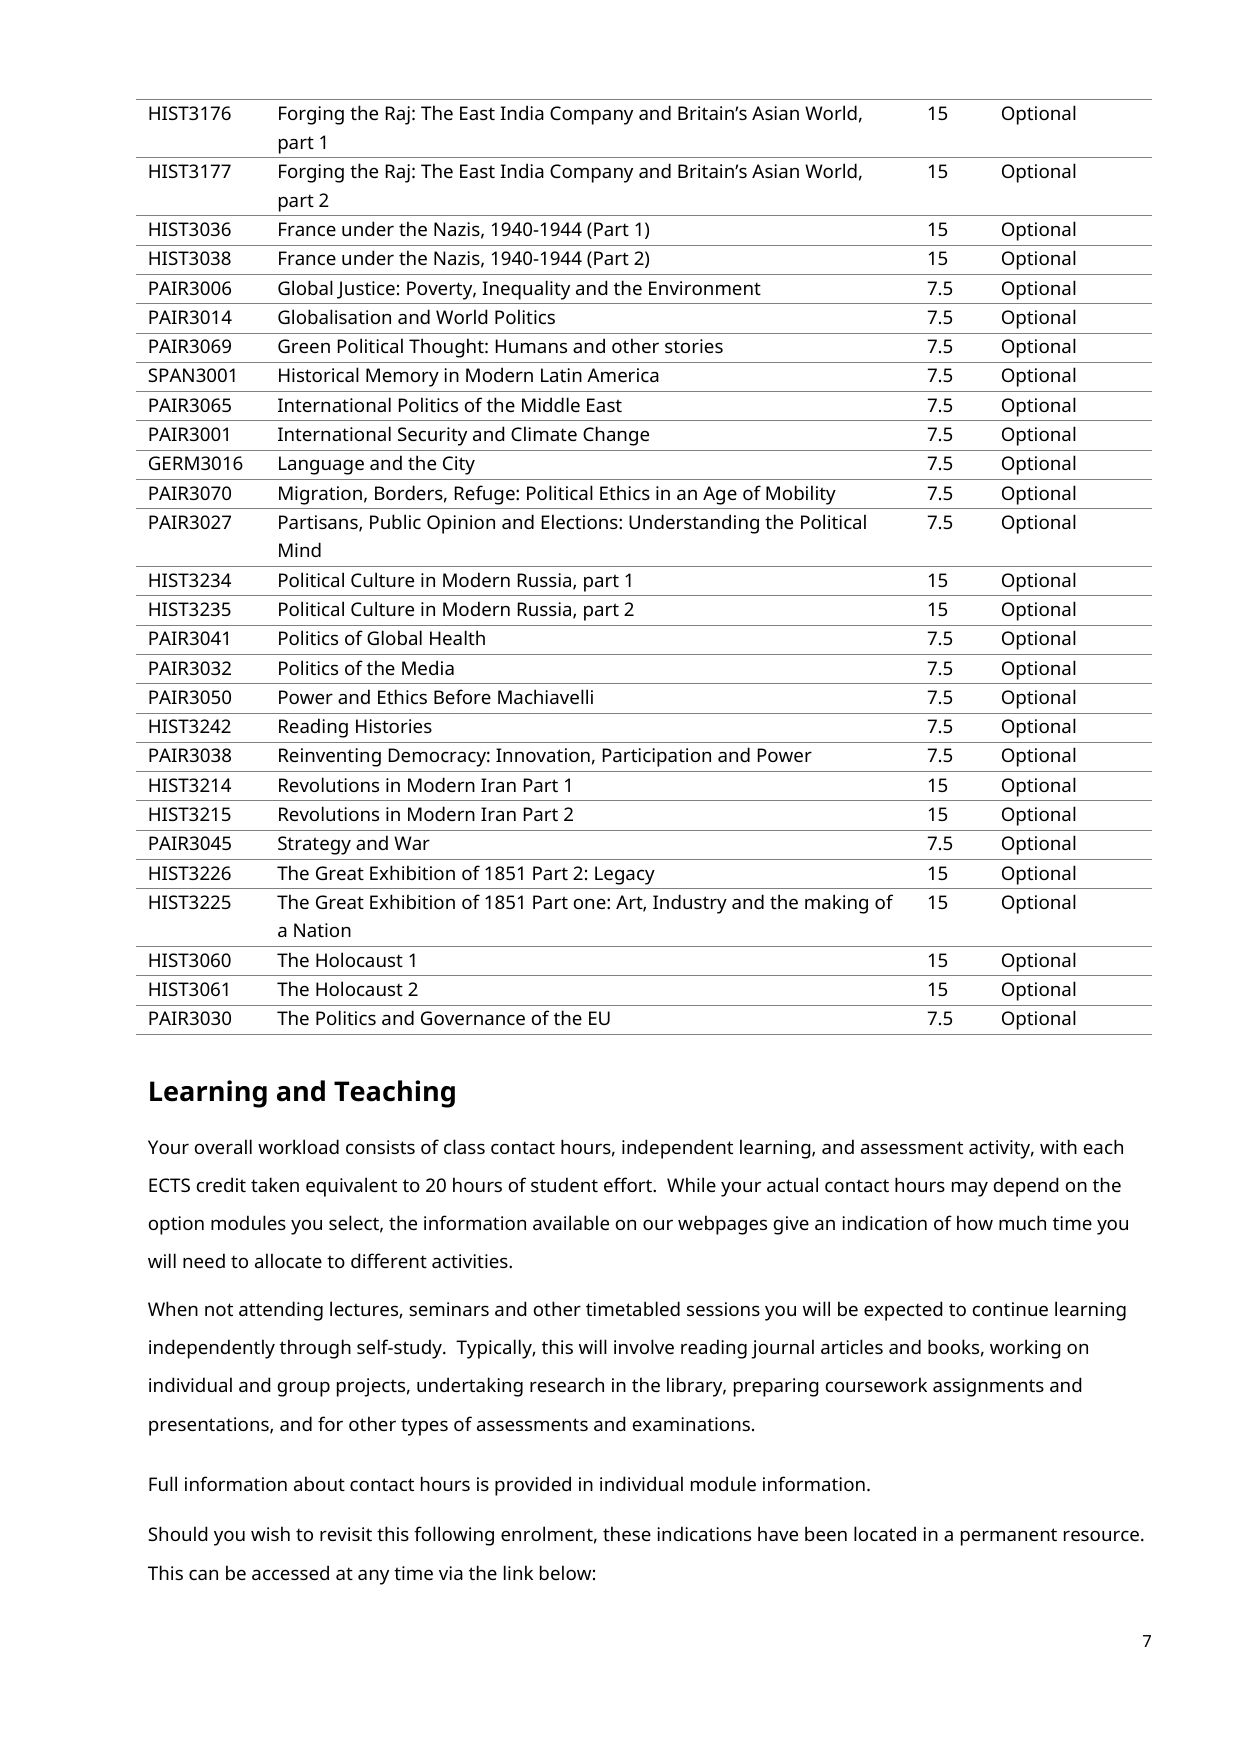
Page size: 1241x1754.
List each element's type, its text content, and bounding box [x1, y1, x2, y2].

table_cell Optional [989, 655, 1152, 683]
table_cell Power and Ethics Before Machiavelli [266, 684, 916, 712]
table_cell HIST3234 [136, 567, 266, 595]
table_cell Forging the Raj: The East India Company and Britain’s Asian World, part 1 [266, 100, 916, 157]
table_cell The Holocaust 2 [266, 976, 916, 1004]
table_cell Optional [989, 714, 1152, 742]
table_cell The Great Exhibition of 1851 Part 2: Legacy [266, 860, 916, 888]
table_cell 7.5 [916, 509, 989, 566]
table_cell 7.5 [916, 392, 989, 420]
table_cell 7.5 [916, 363, 989, 391]
table_cell HIST3235 [136, 596, 266, 624]
table_cell Optional [989, 626, 1152, 654]
table_cell HIST3061 [136, 976, 266, 1004]
table_cell The Politics and Governance of the EU [266, 1006, 916, 1034]
table_cell Language and the City [266, 451, 916, 479]
table_cell 7.5 [916, 831, 989, 859]
table_cell 15 [916, 801, 989, 829]
table_cell Optional [989, 216, 1152, 244]
table_cell PAIR3030 [136, 1006, 266, 1034]
table_cell 7.5 [916, 275, 989, 303]
table_cell 15 [916, 158, 989, 215]
table_cell Reinventing Democracy: Innovation, Participation and Power [266, 743, 916, 771]
table_cell HIST3225 [136, 889, 266, 946]
table_cell Migration, Borders, Refuge: Political Ethics in an Age of Mobility [266, 480, 916, 508]
table_cell PAIR3014 [136, 304, 266, 332]
table_cell Optional [989, 743, 1152, 771]
table_cell PAIR3050 [136, 684, 266, 712]
table_cell Optional [989, 304, 1152, 332]
table_cell Optional [989, 596, 1152, 624]
table_cell 7.5 [916, 421, 989, 449]
table_cell 15 [916, 889, 989, 946]
table_cell Optional [989, 421, 1152, 449]
table_cell 15 [916, 216, 989, 244]
table_cell The Great Exhibition of 1851 Part one: Art, Industry and the making of a Nation [266, 889, 916, 946]
table_cell Optional [989, 889, 1152, 946]
table_cell International Politics of the Middle East [266, 392, 916, 420]
table_cell Partisans, Public Opinion and Elections: Understanding the Political Mind [266, 509, 916, 566]
table_cell Optional [989, 100, 1152, 157]
table_cell Revolutions in Modern Iran Part 1 [266, 772, 916, 800]
table_cell GERM3016 [136, 451, 266, 479]
table_cell PAIR3032 [136, 655, 266, 683]
table_cell Green Political Thought: Humans and other stories [266, 334, 916, 362]
table_cell The Holocaust 1 [266, 947, 916, 975]
table_cell 7.5 [916, 304, 989, 332]
table_cell 15 [916, 596, 989, 624]
table_cell PAIR3038 [136, 743, 266, 771]
table_cell PAIR3006 [136, 275, 266, 303]
table_cell Political Culture in Modern Russia, part 1 [266, 567, 916, 595]
table_cell Optional [989, 831, 1152, 859]
table_cell Optional [989, 480, 1152, 508]
table_cell Optional [989, 801, 1152, 829]
table_cell 7.5 [916, 334, 989, 362]
table_cell HIST3226 [136, 860, 266, 888]
table_cell Optional [989, 947, 1152, 975]
table_cell Global Justice: Poverty, Inequality and the Environment [266, 275, 916, 303]
text Your overall workload consists of class contact hours, independent learning, and assessment activity, with each ECTS credit taken equivalent to 20 hours of student effort. While your actual contact hours may depend on the option modules you select, the information available on our webpages give an indication of how much time you will need to allocate to different activities. [148, 1134, 1152, 1274]
table_cell Optional [989, 684, 1152, 712]
subtitle Learning and Teaching [148, 1072, 1152, 1109]
table_cell Strategy and War [266, 831, 916, 859]
table_cell PAIR3065 [136, 392, 266, 420]
table_cell Reading Histories [266, 714, 916, 742]
table_cell PAIR3070 [136, 480, 266, 508]
table_cell 15 [916, 860, 989, 888]
table_cell France under the Nazis, 1940-1944 (Part 1) [266, 216, 916, 244]
table_cell International Security and Climate Change [266, 421, 916, 449]
text Should you wish to revisit this following enrolment, these indications have been located in a permanent resource. This can be accessed at any time via the link below: [148, 1522, 1152, 1586]
table_cell Optional [989, 158, 1152, 215]
table_cell Optional [989, 1006, 1152, 1034]
table_cell Optional [989, 772, 1152, 800]
table_cell 15 [916, 772, 989, 800]
table_cell 15 [916, 567, 989, 595]
table_cell Optional [989, 976, 1152, 1004]
text Full information about contact hours is provided in individual module information. [148, 1471, 1152, 1497]
text When not attending lectures, seminars and other timetabled sessions you will be expected to continue learning independently through self-study. Typically, this will involve reading journal articles and books, working on individual and group projects, undertaking research in the library, preparing coursework assignments and presentations, and for other types of assessments and examinations. [148, 1296, 1152, 1436]
table_cell Optional [989, 509, 1152, 566]
table_cell HIST3038 [136, 246, 266, 274]
table_cell 7.5 [916, 626, 989, 654]
table_cell 7.5 [916, 1006, 989, 1034]
table_cell PAIR3045 [136, 831, 266, 859]
table_cell Political Culture in Modern Russia, part 2 [266, 596, 916, 624]
table_cell Politics of the Media [266, 655, 916, 683]
table_cell PAIR3041 [136, 626, 266, 654]
table_cell Historical Memory in Modern Latin America [266, 363, 916, 391]
table_cell Optional [989, 334, 1152, 362]
table_cell 7.5 [916, 655, 989, 683]
table_cell Optional [989, 567, 1152, 595]
table_cell HIST3242 [136, 714, 266, 742]
table_cell Politics of Global Health [266, 626, 916, 654]
table_cell PAIR3027 [136, 509, 266, 566]
table_cell HIST3177 [136, 158, 266, 215]
table_cell Optional [989, 363, 1152, 391]
table_cell 7.5 [916, 451, 989, 479]
table_cell Optional [989, 451, 1152, 479]
table_cell Globalisation and World Politics [266, 304, 916, 332]
table_cell Forging the Raj: The East India Company and Britain’s Asian World, part 2 [266, 158, 916, 215]
table_cell HIST3176 [136, 100, 266, 157]
table_cell 7.5 [916, 480, 989, 508]
table_cell 7.5 [916, 743, 989, 771]
table_cell PAIR3001 [136, 421, 266, 449]
table_cell HIST3215 [136, 801, 266, 829]
table_cell Optional [989, 246, 1152, 274]
table_cell Optional [989, 275, 1152, 303]
table_cell Revolutions in Modern Iran Part 2 [266, 801, 916, 829]
table_cell Optional [989, 860, 1152, 888]
table_cell 7.5 [916, 684, 989, 712]
table_cell 15 [916, 100, 989, 157]
table_cell 15 [916, 976, 989, 1004]
table_cell PAIR3069 [136, 334, 266, 362]
table_cell 15 [916, 246, 989, 274]
table_cell France under the Nazis, 1940-1944 (Part 2) [266, 246, 916, 274]
table_cell HIST3214 [136, 772, 266, 800]
table_cell HIST3060 [136, 947, 266, 975]
table_cell SPAN3001 [136, 363, 266, 391]
table_cell HIST3036 [136, 216, 266, 244]
table_cell 7.5 [916, 714, 989, 742]
table_cell 15 [916, 947, 989, 975]
table_cell Optional [989, 392, 1152, 420]
